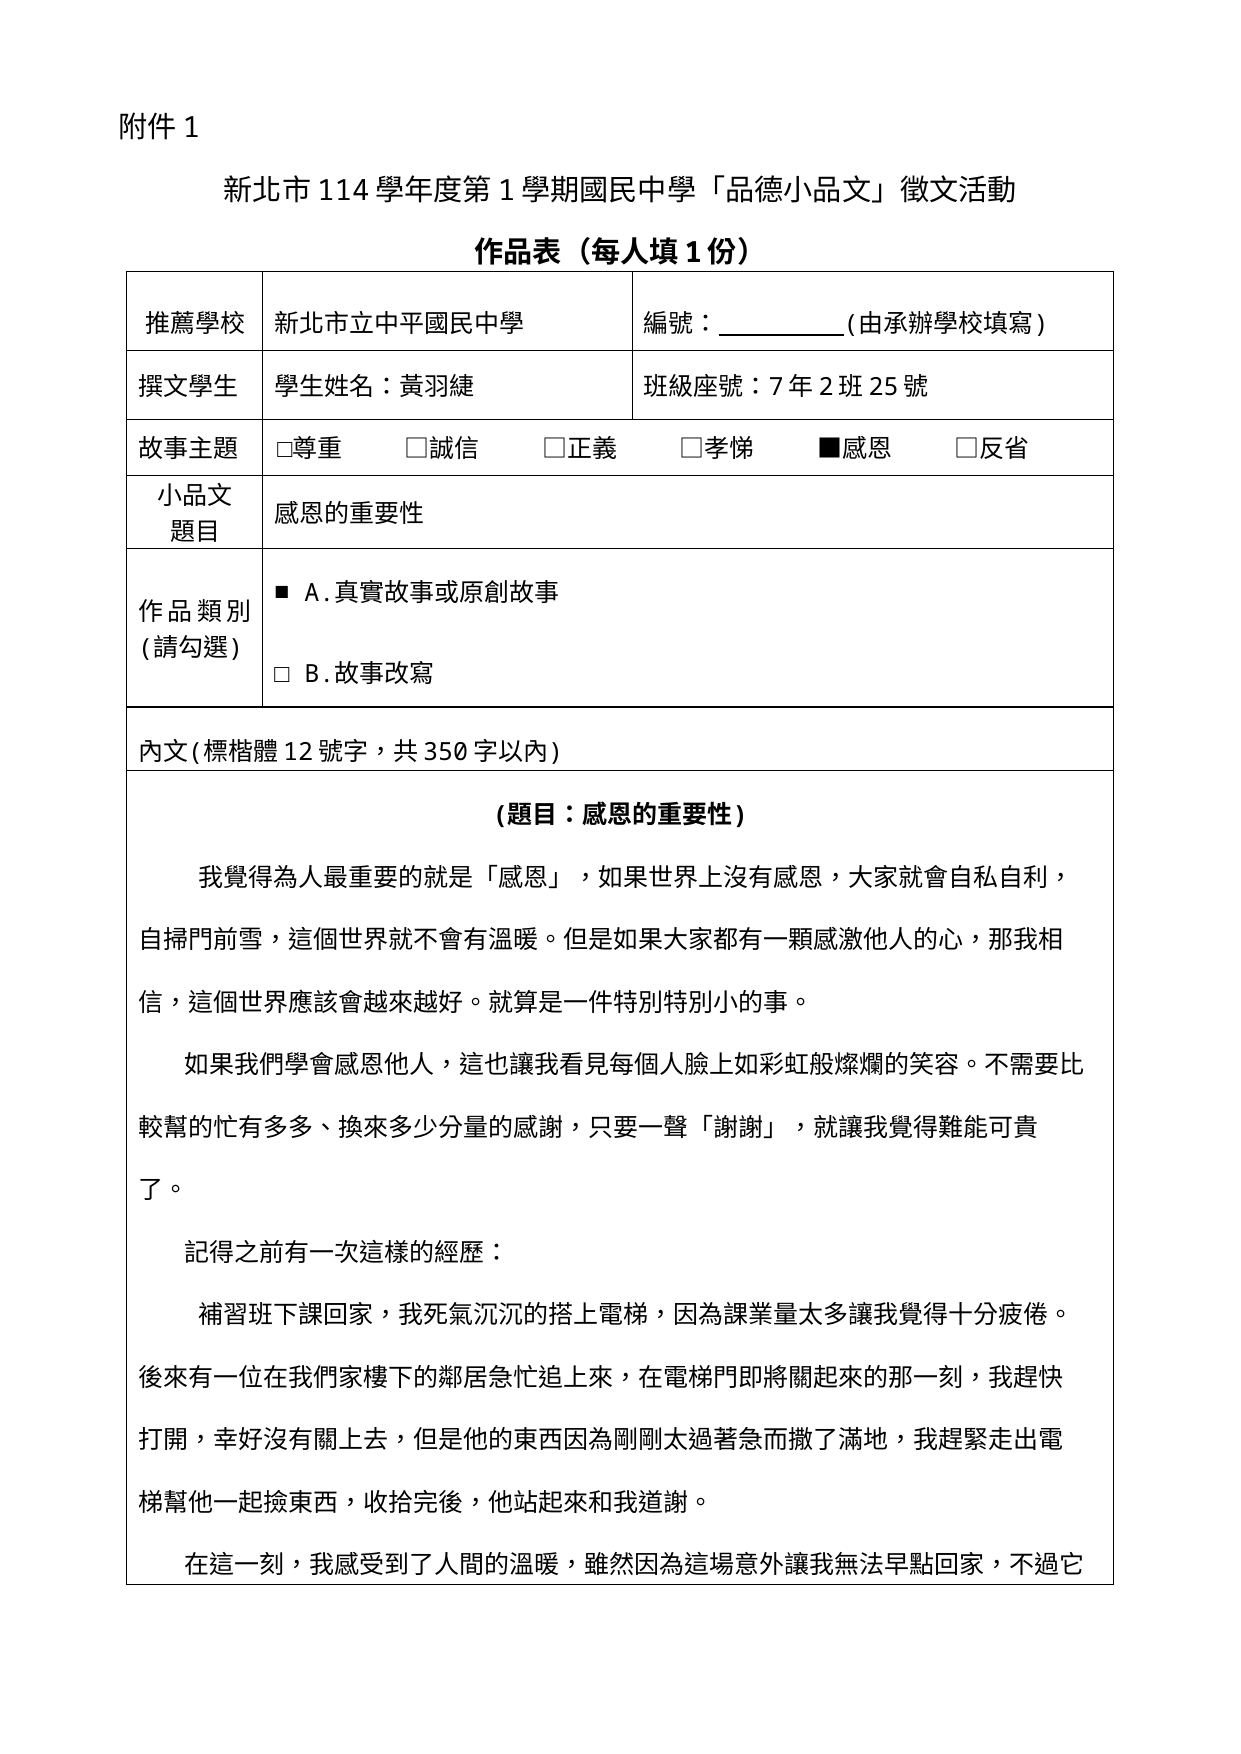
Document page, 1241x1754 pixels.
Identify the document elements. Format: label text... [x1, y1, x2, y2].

table_cell 內文(標楷體12號字，共350字以內) [127, 708, 1113, 770]
table_cell ■ A.真實故事或原創故事 □ B.故事改寫 [263, 549, 1113, 706]
table_cell 故事主題 [127, 420, 262, 474]
table_header 編號： (由承辦學校填寫) [633, 272, 1113, 350]
table_cell □尊重 □誠信 □正義 □孝悌 ■感恩 □反省 [263, 420, 1113, 474]
text 作品表（每人填1份） [118, 209, 1122, 271]
table_cell (題目：感恩的重要性) 我覺得為人最重要的就是「感恩」，如果世界上沒有感恩，大家就會自私自利，自掃門前雪，這個世界就不會有溫暖。但是如果大家都有一顆感激他人的心，那我相信，這個世界應該會越來越好。就算是一件特別特別小的事。 如果我們學會感恩他人，這也讓我看見每個人臉上如彩虹般燦爛的笑容。不需要比較幫的忙有多多、換來多少分量的感謝，只要一聲「謝謝」，就讓我覺得難能可貴了。 記得之前有一次這樣的經歷： 補習班下課回家，我死氣沉沉的搭上電梯，因為課業量太多讓我覺得十分疲倦。後來有一位在我們家樓下的鄰居急忙追上來，在電梯門即將關起來的那一刻，我趕快打開，幸好沒有關上去，但是他的東西因為剛剛太過著急而撒了滿地，我趕緊走出電梯幫他一起撿東西，收拾完後，他站起來和我道謝。 在這一刻，我感受到了人間的溫暖，雖然因為這場意外讓我無法早點回家，不過它 [127, 771, 1113, 1583]
table_header 推薦學校 [127, 272, 262, 350]
table_header 新北市立中平國民中學 [263, 272, 632, 350]
table_cell 班級座號：7年2班25號 [633, 351, 1113, 418]
table_cell 感恩的重要性 [263, 476, 1113, 548]
text 新北市114學年度第1學期國民中學「品德小品文」徵文活動 [118, 146, 1122, 209]
table_cell 學生姓名：黃羽緁 [263, 351, 632, 418]
table_cell 作品類別(請勾選) [127, 549, 262, 706]
table_cell 小品文 題目 [127, 476, 262, 548]
table_cell 撰文學生 [127, 351, 262, 418]
text 附件1 [118, 84, 1068, 146]
